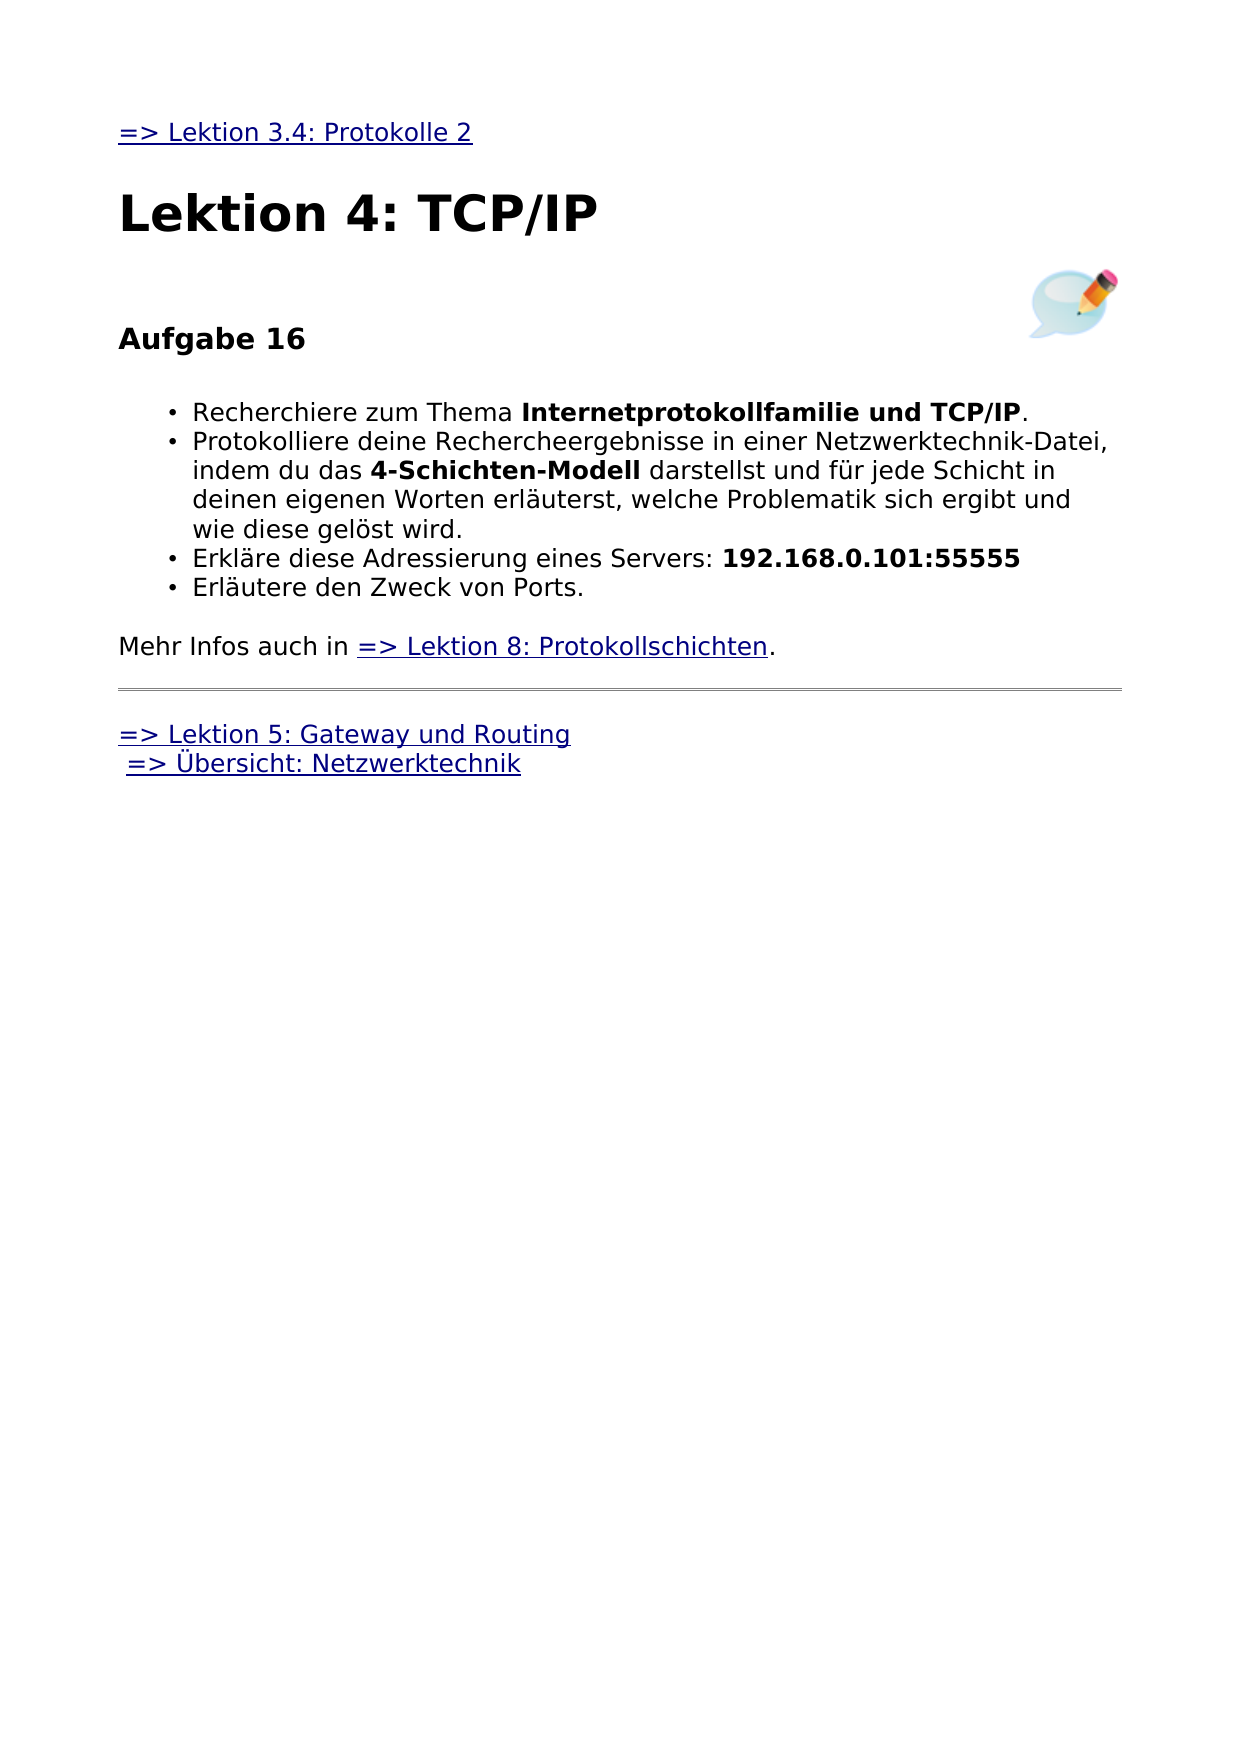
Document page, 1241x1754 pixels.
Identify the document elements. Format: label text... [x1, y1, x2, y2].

list Recherchiere zum Thema Internetprotokollfamilie und TCP/IP. [177, 398, 1122, 427]
list Protokolliere deine Rechercheergebnisse in einer Netzwerktechnik-Datei, indem du das 4-Schichten-Modell darstellst und für jede Schicht in deinen eigenen Worten erläuterst, welche Problematik sich ergibt und wie diese gelöst wird. [177, 427, 1122, 544]
list Erkläre diese Adressierung eines Servers: 192.168.0.101:55555 [177, 544, 1122, 573]
text => Lektion 3.4: Protokolle 2 [118, 118, 1122, 147]
picture [1022, 255, 1123, 356]
text Mehr Infos auch in => Lektion 8: Protokollschichten. [118, 632, 1122, 661]
subtitle Lektion 4: TCP/IP [118, 185, 1122, 243]
text => Lektion 5: Gateway und Routing => Übersicht: Netzwerktechnik [118, 720, 1122, 778]
subtitle Aufgabe 16 [118, 322, 1022, 356]
list Erläutere den Zweck von Ports. [177, 573, 1122, 602]
